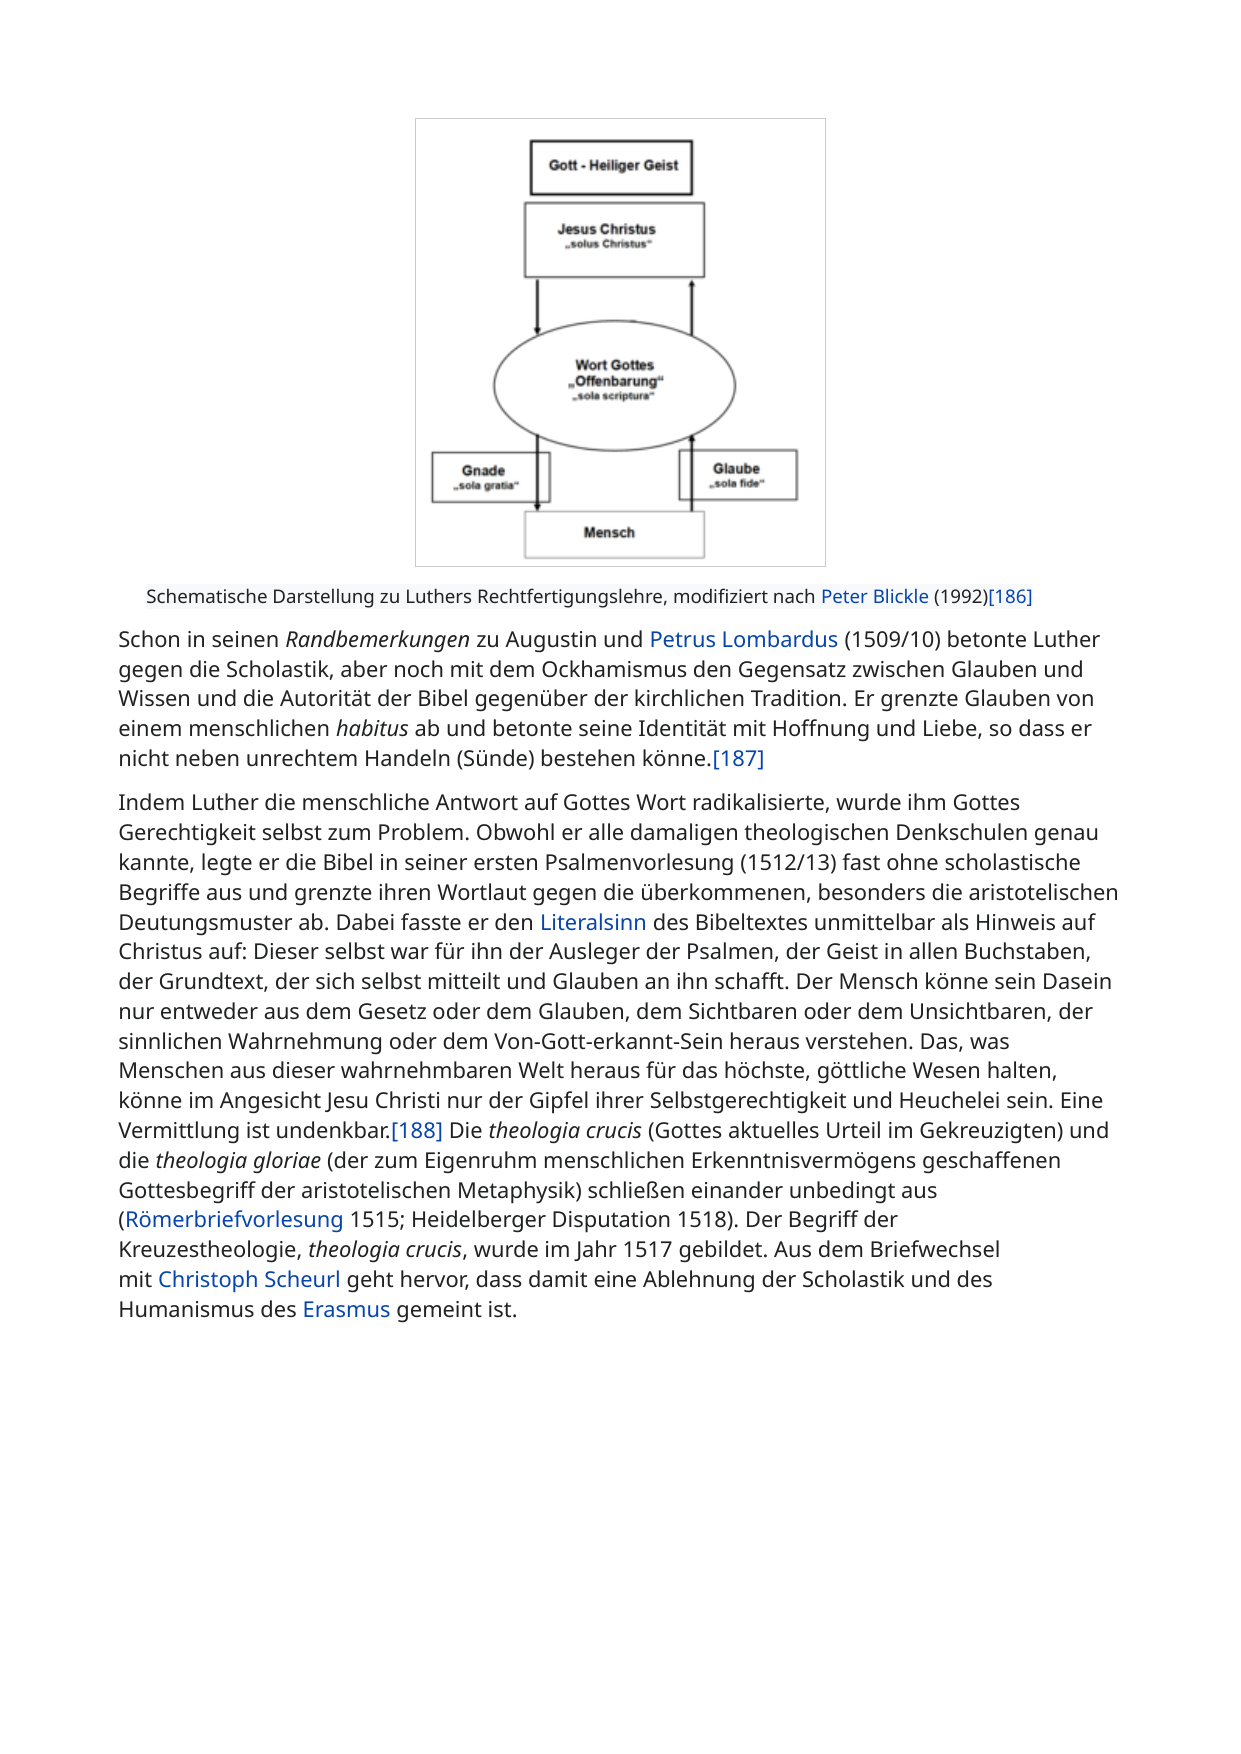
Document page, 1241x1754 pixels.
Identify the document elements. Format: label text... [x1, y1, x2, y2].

picture [418, 121, 822, 564]
text Indem Luther die menschliche Antwort auf Gottes Wort radikalisierte, wurde ihm Gottes Gerechtigkeit selbst zum Problem. Obwohl er alle damaligen theologischen Denkschulen genau kannte, legte er die Bibel in seiner ersten Psalmenvorlesung (1512/13) fast ohne scholastische Begriffe aus und grenzte ihren Wortlaut gegen die überkommenen, besonders die aristotelischen Deutungsmuster ab. Dabei fasste er den Literalsinn des Bibeltextes unmittelbar als Hinweis auf Christus auf: Dieser selbst war für ihn der Ausleger der Psalmen, der Geist in allen Buchstaben, der Grundtext, der sich selbst mitteilt und Glauben an ihn schafft. Der Mensch könne sein Dasein nur entweder aus dem Gesetz oder dem Glauben, dem Sichtbaren oder dem Unsichtbaren, der sinnlichen Wahrnehmung oder dem Von-Gott-erkannt-Sein heraus verstehen. Das, was Menschen aus dieser wahrnehmbaren Welt heraus für das höchste, göttliche Wesen halten, könne im Angesicht Jesu Christi nur der Gipfel ihrer Selbstgerechtigkeit und Heuchelei sein. Eine Vermittlung ist undenkbar.[188] Die theologia crucis (Gottes aktuelles Urteil im Gekreuzigten) und die theologia gloriae (der zum Eigenruhm menschlichen Erkenntnisvermögens geschaffenen Gottesbegriff der aristotelischen Metaphysik) schließen einander unbedingt aus (Römerbriefvorlesung 1515; Heidelberger Disputation 1518). Der Begriff der Kreuzestheologie, theologia crucis, wurde im Jahr 1517 gebildet. Aus dem Briefwechsel mit Christoph Scheurl geht hervor, dass damit eine Ablehnung der Scholastik und des Humanismus des Erasmus gemeint ist. [118, 787, 1122, 1324]
text Schon in seinen Randbemerkungen zu Augustin und Petrus Lombardus (1509/10) betonte Luther gegen die Scholastik, aber noch mit dem Ockhamismus den Gegensatz zwischen Glauben und Wissen und die Autorität der Bibel gegenüber der kirchlichen Tradition. Er grenzte Glauben von einem menschlichen habitus ab und betonte seine Identität mit Hoffnung und Liebe, so dass er nicht neben unrechtem Handeln (Sünde) bestehen könne.[187] [118, 624, 1122, 773]
text Schematische Darstellung zu Luthers Rechtfertigungslehre, modifiziert nach Peter Blickle (1992)[186] [123, 584, 1122, 609]
